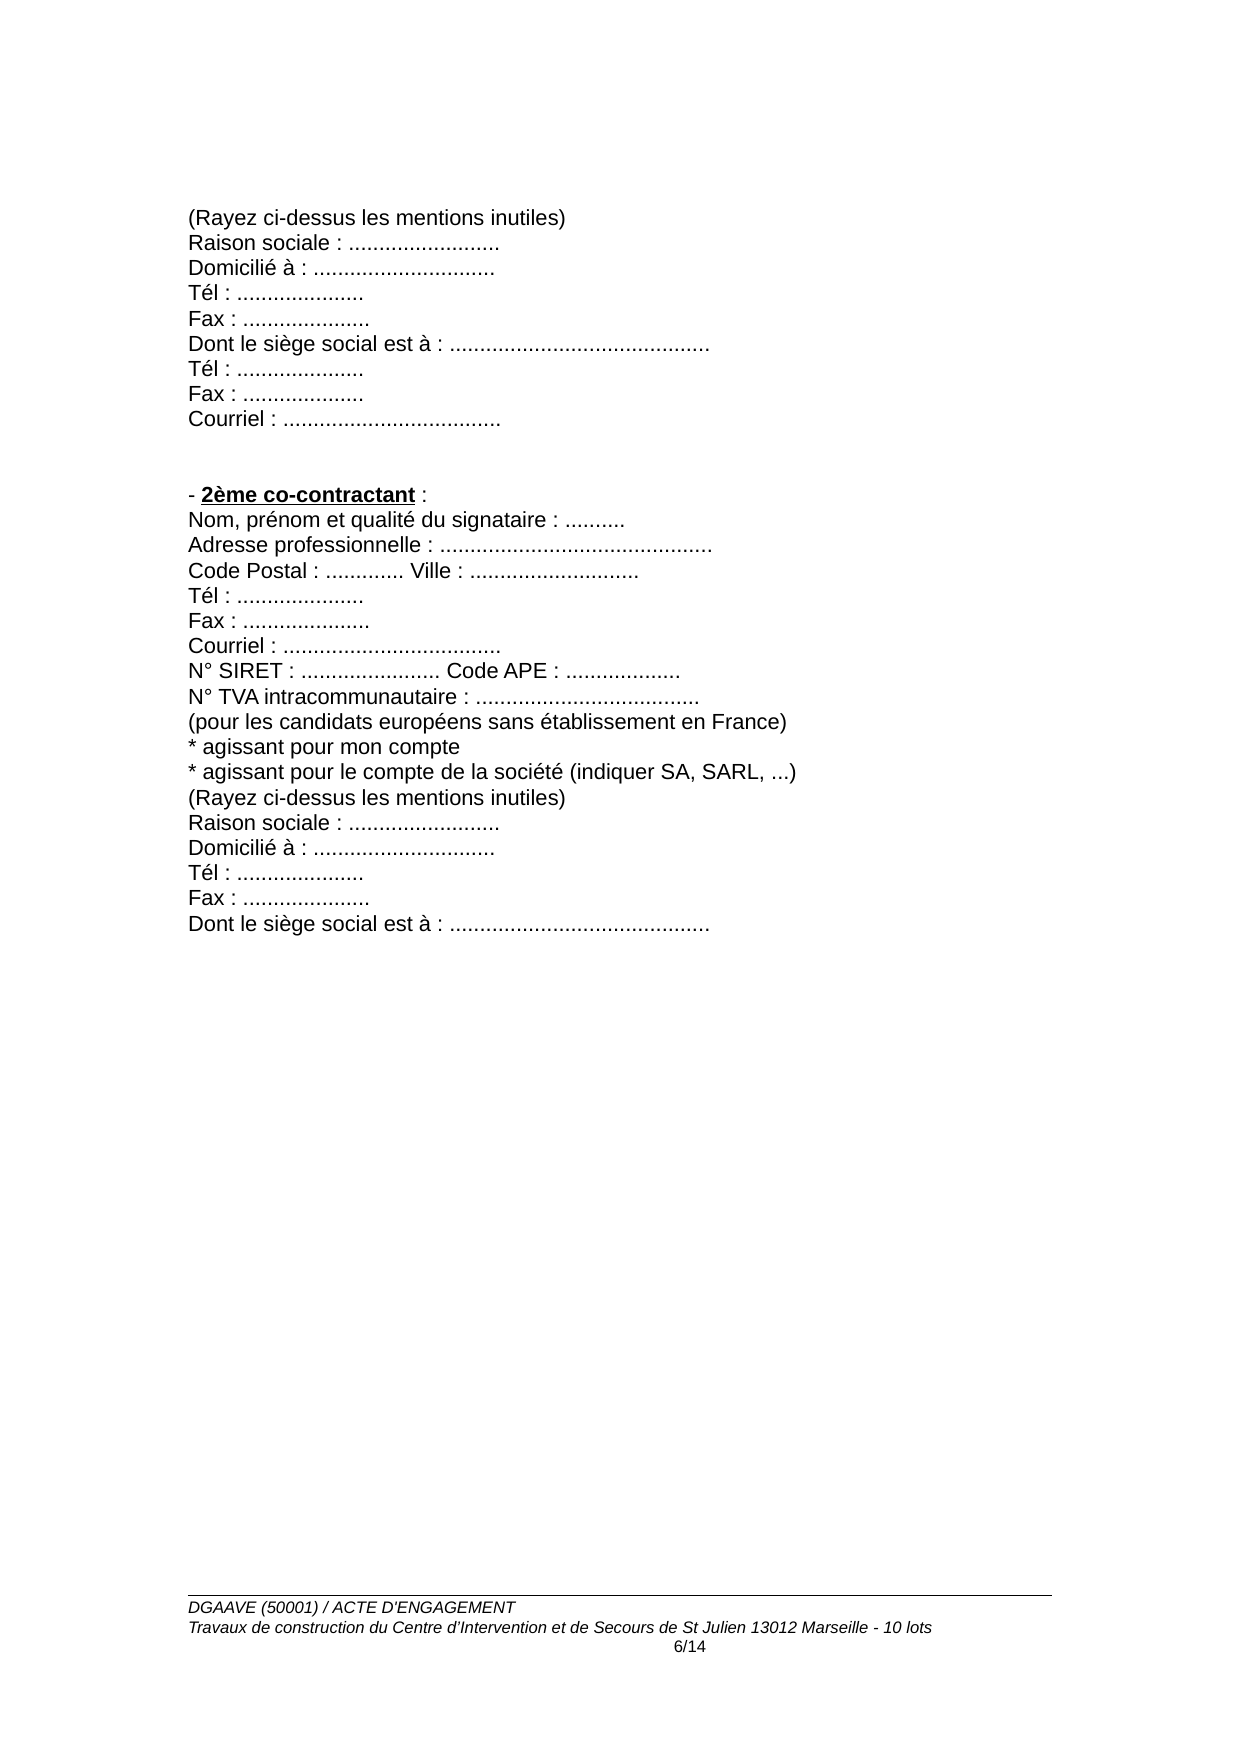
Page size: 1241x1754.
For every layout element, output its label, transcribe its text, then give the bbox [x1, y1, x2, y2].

text Courriel : .................................... [188, 406, 1052, 431]
text Nom, prénom et qualité du signataire : .......... [188, 507, 1052, 532]
text Tél : ..................... [188, 860, 1052, 885]
text Fax : ..................... [188, 885, 1052, 910]
text Code Postal : ............. Ville : ............................ [188, 557, 1052, 583]
text Fax : ..................... [188, 305, 1052, 331]
text N° SIRET : ....................... Code APE : ................... [188, 658, 1052, 683]
text (Rayez ci-dessus les mentions inutiles) [188, 204, 1052, 230]
text Fax : .................... [188, 381, 1052, 406]
text Tél : ..................... [188, 356, 1052, 381]
text Tél : ..................... [188, 280, 1052, 305]
text * agissant pour le compte de la société (indiquer SA, SARL, ...) [188, 759, 1052, 784]
text Domicilié à : .............................. [188, 255, 1052, 280]
text N° TVA intracommunautaire : ..................................... [188, 683, 1052, 709]
text Tél : ..................... [188, 583, 1052, 608]
text Domicilié à : .............................. [188, 835, 1052, 860]
text Raison sociale : ......................... [188, 809, 1052, 835]
text Adresse professionnelle : ............................................. [188, 532, 1052, 557]
text Dont le siège social est à : ........................................... [188, 910, 1052, 936]
text (Rayez ci-dessus les mentions inutiles) [188, 784, 1052, 809]
text Raison sociale : ......................... [188, 230, 1052, 255]
text - 2ème co-contractant : [188, 482, 1052, 507]
text (pour les candidats européens sans établissement en France) [188, 709, 1052, 734]
text Dont le siège social est à : ........................................... [188, 331, 1052, 356]
text Fax : ..................... [188, 608, 1052, 633]
text * agissant pour mon compte [188, 734, 1052, 759]
text Courriel : .................................... [188, 633, 1052, 658]
